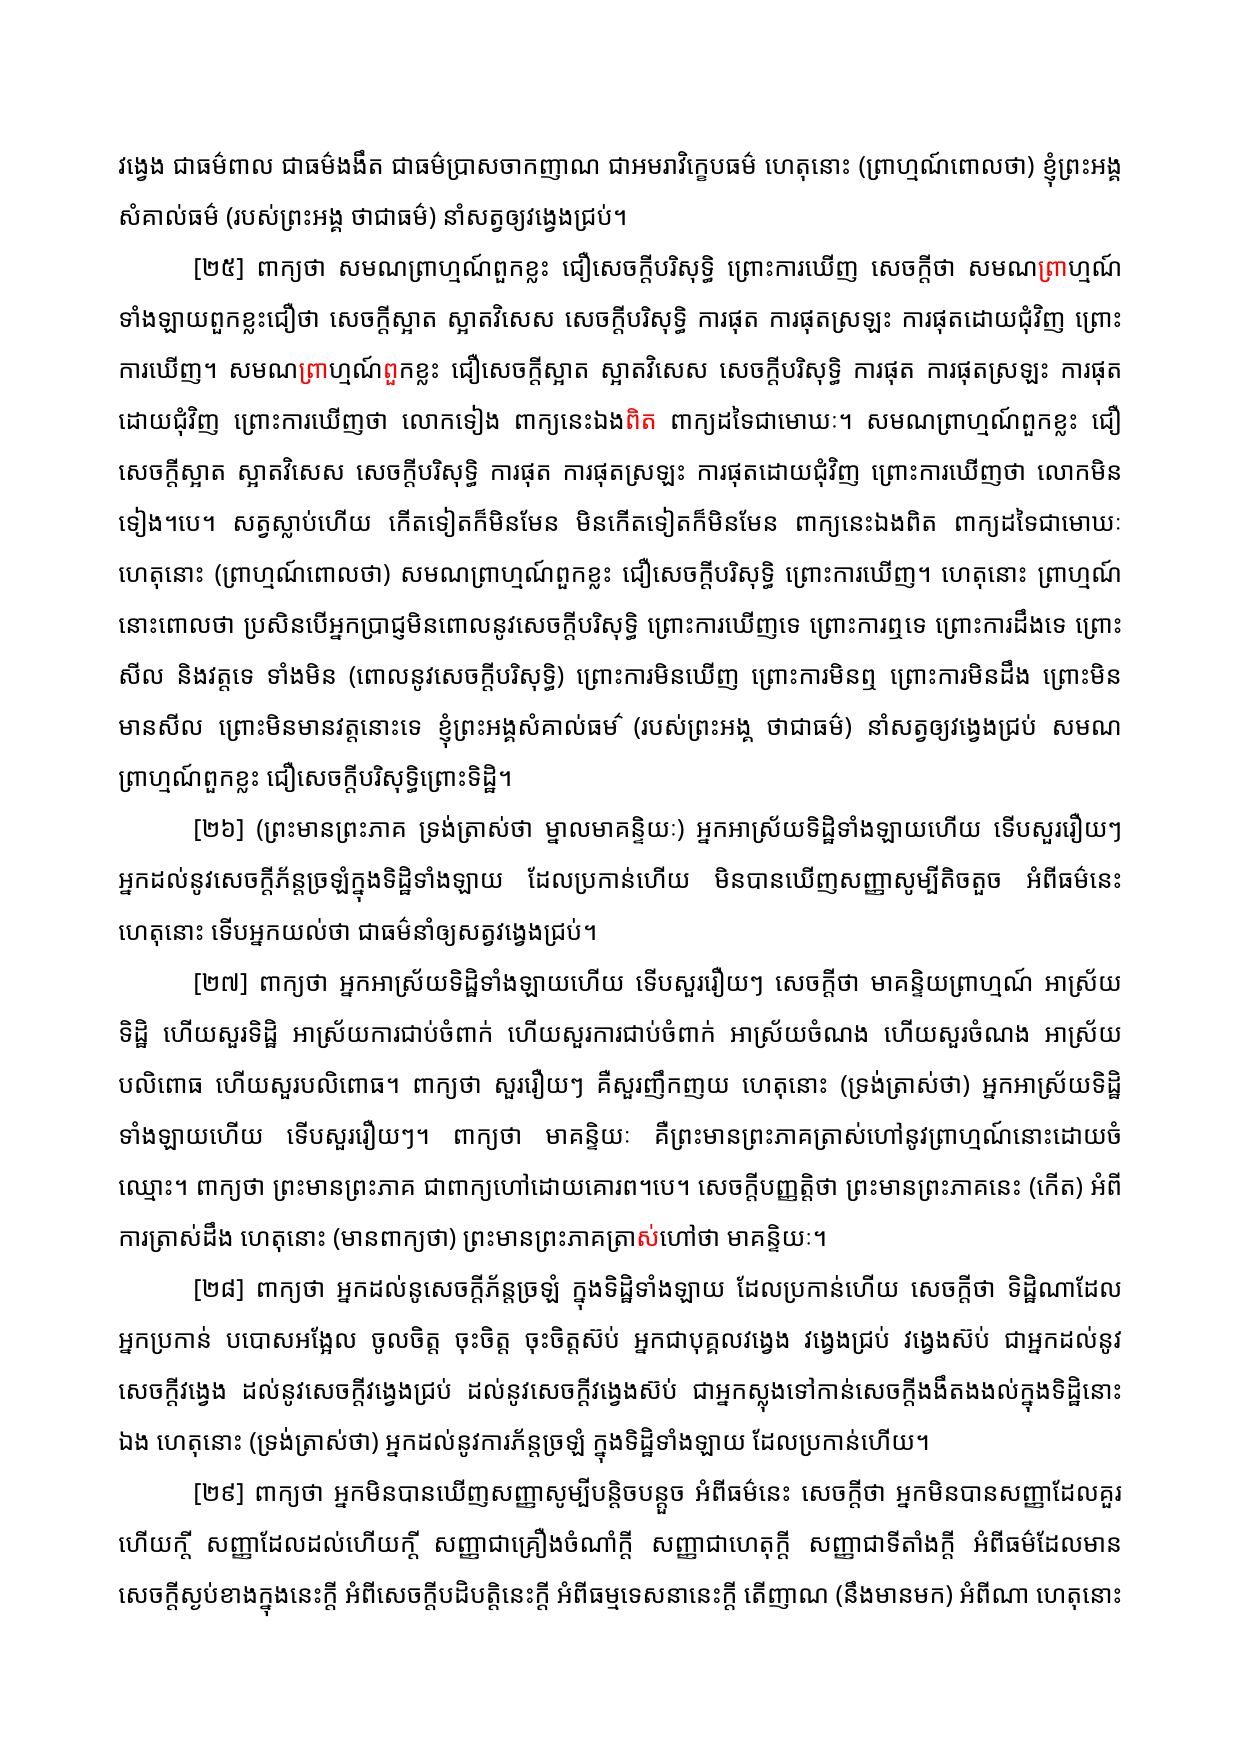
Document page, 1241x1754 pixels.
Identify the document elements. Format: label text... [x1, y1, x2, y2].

text [២៧] ពាក្យថា អ្នកអាស្រ័យទិដ្ឋិទាំងឡាយហើយ ទើបសួរ​រឿយៗ សេចក្តីថា មាគន្ទិយព្រាហ្មណ៍ អាស្រ័យ​ទិដ្ឋិ ហើយសួរទិដ្ឋិ អាស្រ័យ​ការជាប់​ចំពាក់ ហើយសួរ​ការជាប់​ចំពាក់ អាស្រ័យ​ចំណង ហើយសួរ​ចំណង អាស្រ័យ​បលិពោធ​ ហើយសួរ​បលិពោធ។ ពាក្យថា​ សួររឿយៗ​ គឺសួរ​ញឹកញយ ហេតុនោះ (ទ្រង់​ត្រាស់ថា) អ្នកអាស្រ័យ​ទិដ្ឋិទាំងឡាយ​ហើយ ទើបសួរ​រឿយៗ។ ពាក្យថា មាគន្ទិយៈ គឺព្រះមានព្រះភាគ​ត្រាស់ហៅ​នូវព្រាហ្មណ៍​នោះ​ដោយ​ចំឈ្មោះ។ ពាក្យថា ព្រះមានព្រះភាគ ជាពាក្យ​ហៅដោយ​គោរព។បេ។ សេចក្តី​បញ្ញត្តិថា ព្រះមានព្រះភាគ​នេះ (កើត) អំពីការ​ត្រាស់ដឹង ហេតុនោះ (មានពាក្យថា) ព្រះមានព្រះភាគ​ត្រាស់​ហៅថា​ មាគនិ្ទយៈ។ [118, 964, 1122, 1253]
text [២៩] ពាក្យថា អ្នកមិនបានឃើញសញ្ញា​សូម្បី​បន្តិច​បន្តួច អំពី​ធម៌នេះ សេចក្តីថា អ្នក​មិន​បាន​សញ្ញា​ដែលគួរហើយក្តី សញ្ញា​ដែល​ដល់​ហើយក្តី សញ្ញា​ជាគ្រឿង​ចំណាំក្តី សញ្ញា​ជាហេតុ​ក្តី សញ្ញាជា​ទីតាំងក្តី អំពីធម៌​ដែលមាន​សេចក្តី​ស្ងប់​ខាងក្នុង​នេះក្តី អំពី​សេចក្តី​បដិបត្តិ​នេះក្តី អំពី​ធម្មទេសនា​នេះ​ក្តី តើញាណ (នឹងមានមក) អំពីណា​ ហេតុនោះ (ទ្រង់​ត្រាស់ថា) អ្នកមិន​បានឃើញ​សញ្ញា​សូម្បីបន្តិច​បន្ទួច អំពីធម៌នេះ ដោយ​ប្រការ​យ៉ាងនេះ​ឯង។ មួយវិញ​ទៀត អ្នកមិនបាន​សញ្ញាថា បញ្ចក្ខន្ធ មិនទៀង ឬ​អនុលោម​តាមសញ្ញា​ថា បញ្ចក្ខន្ធ មិនទៀង សញ្ញាថា បញ្ចក្ខន្ធ​ជាទុក្ខ​ ឬអនុលោម​តាមសញ្ញាថា បញ្ចក្ខន្ធ​ជាទុក្ខ សញ្ញាថា​ បញ្ចក្ខន្ធ​ជាអនត្តា ឬអនុលោម​តាមសញ្ញា​ថា​ បញ្ចក្ខន្ធ ជាអនត្តា កិច្ចត្រឹម​តែកិរិយា​ញុំាងសញ្ញា​ឲ្យ​កើតឡើង ឬនិមិត្ត​ក្នុងសញ្ញា តើញាណ​នឹង​មានមក​អំពីណា​ ហេតុ​នោះ (ទ្រង់​ត្រាស់ថា) មិន​បាន​​ឃើញសញ្ញា​សូម្បី​បន្តិច​បន្តួច​អំពីធម៌នេះ។ [118, 1475, 1122, 1611]
text [២៨] ពាក្យថា អ្នកដល់នូសេចក្តីភ័ន្តច្រឡំ ក្នុងទិដ្ឋិទាំងឡាយ ដែលប្រកាន់​ហើយ សេចក្តីថា​ ទិដ្ឋិណា​ដែលអ្នក​ប្រកាន់ បបោស​អង្អែល​​ ចូលចិត្ត ចុះចិត្ត ចុះចិត្ត​ស៊ប់ អ្នកជា​បុគ្គល​វង្វេង វង្វេងជ្រប់​ វង្វេងស៊ប់ ជាអ្នក​ដល់នូវ​សេចក្តី​វង្វេង ដល់នូវ​សេចក្តី​វង្វេងជ្រប់ ដល់នូវ​សេចក្តី​វង្វេងស៊ប់ ជាអ្នក​ស្លុងទៅ​កាន់សេចក្តី​ងងឹត​ងងល់​ក្នុងទិដ្ឋិ​នោះឯង ហេតុនោះ (ទ្រង់​ត្រាស់ថា) អ្នកដល់​នូវការភ័ន្ត​ច្រឡំ ក្នុងទិដ្ឋិទាំងឡាយ​ ដែលប្រកាន់​ហើយ។ [118, 1271, 1122, 1458]
text [២៦] (ព្រះមានព្រះភាគ ទ្រង់ត្រាស់ថា ម្នាល​មាគន្ទិយៈ) អ្នកអាស្រ័យ​ទិដ្ឋិ​ទាំងឡាយ​ហើយ ទើបសួរ​រឿយៗ អ្នកដល់នូវ​សេចក្តី​ភ័ន្តច្រឡំ​ក្នុងទិដ្ឋិ​ទាំងឡាយ ដែលប្រកាន់​ហើយ មិនបាន​ឃើញ​សញ្ញាសូម្បី​តិចតួច អំពីធម៌នេះ ហេតុនោះ ទើបអ្នក​យល់ថា ជាធម៌​នាំឲ្យសត្វ​វង្វេង​ជ្រប់។ [118, 811, 1122, 947]
text វង្វេង ជាធម៌ពាល ជាធម៌ងងឹត ជាធម៌ប្រាស​ចាកញាណ​ ជា​អមរាវិក្ខេបធម៌ ហេតុនោះ (ព្រាហ្មណ៍​ពោលថា)​ ខ្ញុំព្រះអង្គ​សំគាល់ធម៌ (របស់​ព្រះអង្គ ថាជាធម៌) នាំសត្វ​ឲ្យវង្វេងជ្រប់។ [118, 148, 1122, 233]
text [២៥] ពាក្យថា សមណព្រាហ្មណ៍ពួកខ្លះ ជឿសេចក្តី​បរិសុទ្ធិ​ ព្រោះការ​ឃើញ សេចក្តី​ថា សមណ​ព្រាហ្មណ៍​ទាំងឡាយ​ពួកខ្លះ​ជឿថា សេចក្តី​ស្អាត ស្អាតវិសេស​ សេចក្តី​បរិសុទ្ធិ ការផុត ការផុត​ស្រឡះ ការផុត​ដោយជុំវិញ ព្រោះការ​ឃើញ។ សមណ​ព្រាហ្មណ៍​ពួកខ្លះ ជឿសេចក្តី​ស្អាត ស្អាតវិសេស សេចក្តី​បរិសុទ្ធិ ការផុត ការផុត​ស្រឡះ ការផុត​ដោយ​ជុំវិញ​ ព្រោះការ​ឃើញថា​ លោកទៀង ពាក្យនេះ​ឯងពិត ពាក្យដទៃ​ជាមោឃៈ។ សមណ​ព្រាហ្មណ៍ពួកខ្លះ ជឿសេចក្តី​ស្អាត ស្អាតវិសេស សេចក្តី​បរិសុទ្ធិ ​ការផុត​ ការផុត​ស្រឡះ ការផុតដោយ​ជុំវិញ ព្រោះការ​ឃើញថា លោកមិន​ទៀង។បេ។ សត្វស្លាប់​ហើយ កើតទៀត​ក៏មិន​មែន មិនកើត​ទៀតក៏​មិនមែន ពាក្យនេះ​ឯងពិត ពាក្យ​ដទៃជា​មោឃៈ ហេតុនោះ (ព្រាហ្មណ៍​ពោលថា) សមណ​ព្រាហ្មណ៍​ពួកខ្លះ ជឿសេចក្តី​បរិសុទ្ធិ​ ព្រោះការ​ឃើញ។ ហេតុនោះ ព្រាហ្មណ៍​នោះពោល​ថា ប្រសិនបើ​អ្នកប្រាជ្ញ​មិនពោល​នូវសេចក្តី​បរិសុទ្ធិ ព្រោះ​ការ​​ឃើញទេ ព្រោះការ​ឮទេ ព្រោះការ​ដឹងទេ ព្រោះសីល និងវត្តទេ ទាំងមិន (ពោលនូវ​សេចក្តី​បរិសុទ្ធិ) ព្រោះការ​មិនឃើញ ព្រោះការ​មិនឮ ព្រោះការ​មិនដឹង ព្រោះមិន​មានសីល ព្រោះមិន​មានវត្ត​នោះទេ ខ្ញុំព្រះអង្គ​សំគាល់ធម៌ (របស់​ព្រះអង្គ ថាជាធម៌) នាំសត្វ​ឲ្យវង្វេង​ជ្រប់ សមណ​ព្រាហ្មណ៍​ពួកខ្លះ ជឿសេចក្តី​បរិសុទ្ធិ​ព្រោះទិដ្ឋិ។ [118, 250, 1122, 794]
